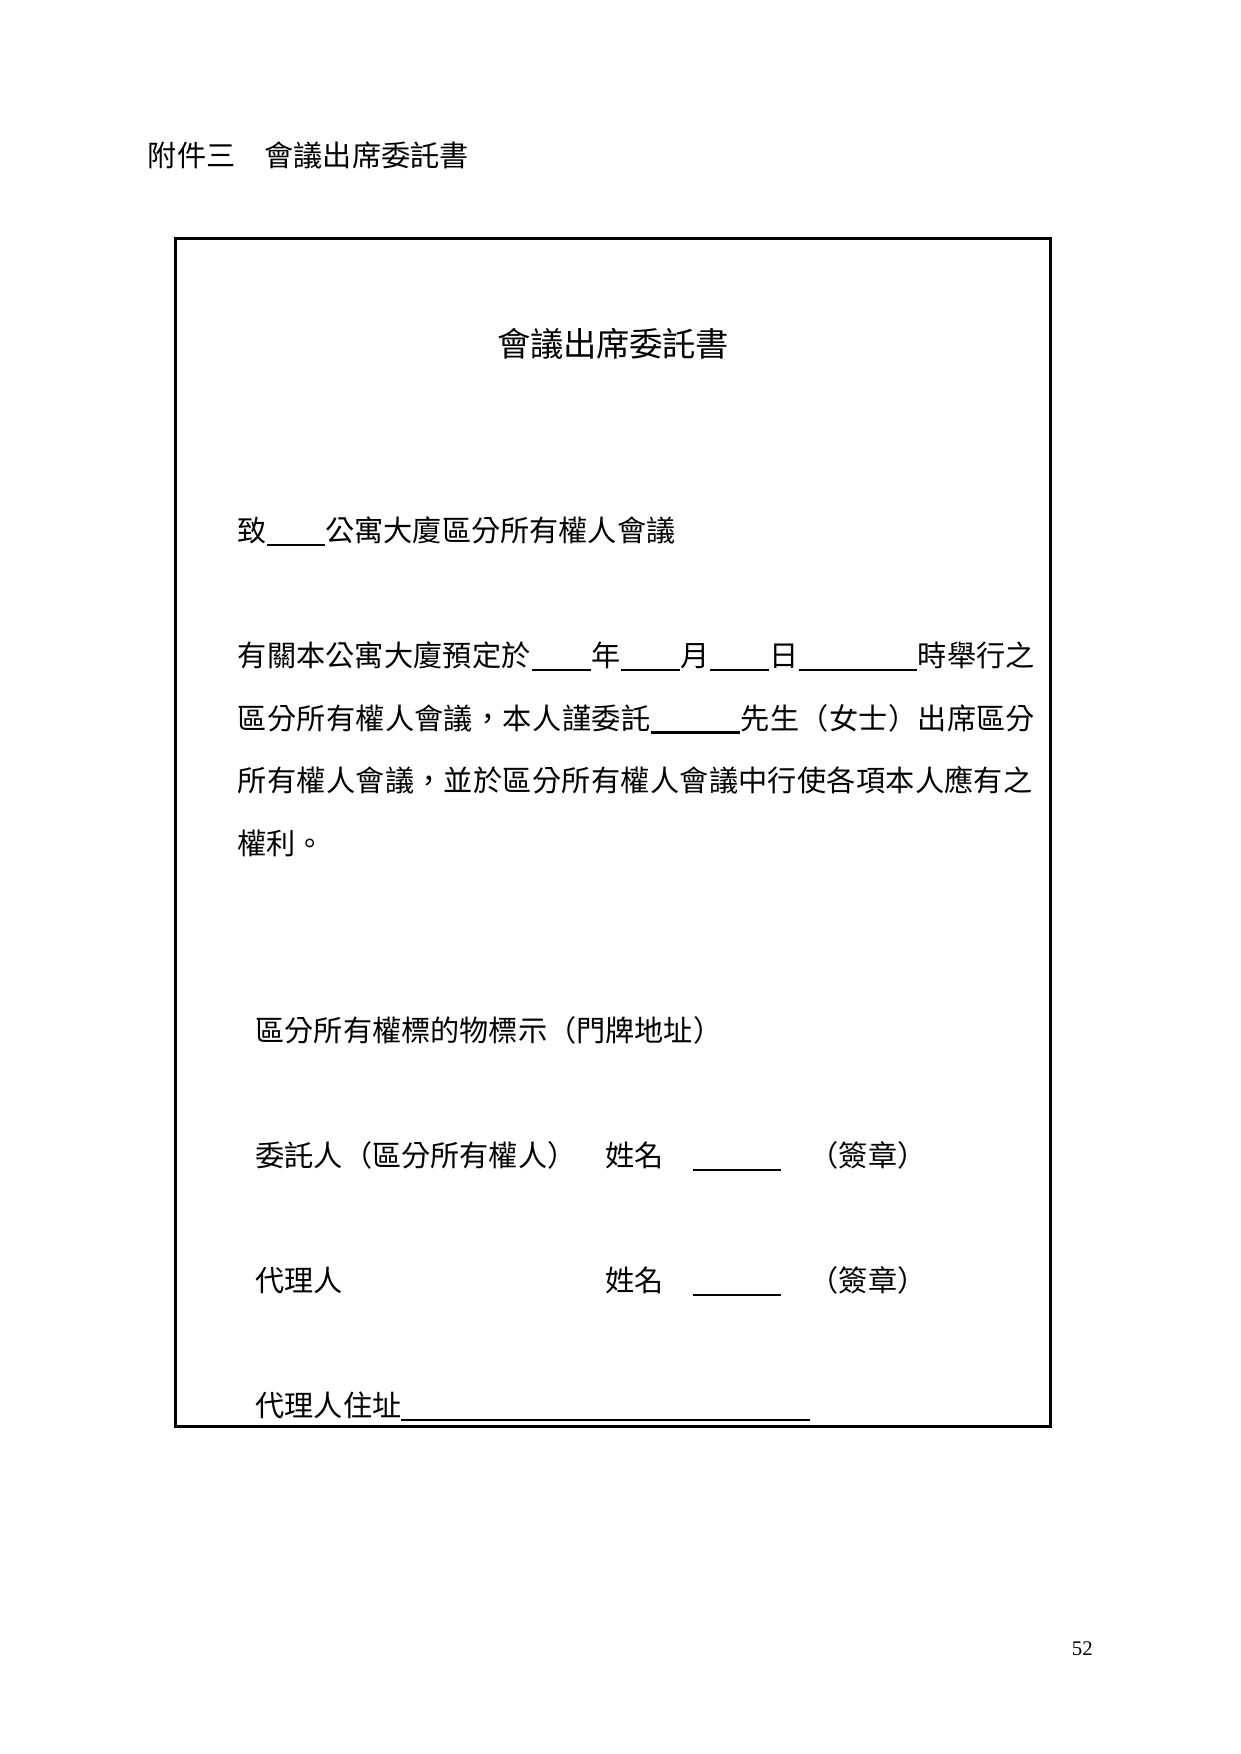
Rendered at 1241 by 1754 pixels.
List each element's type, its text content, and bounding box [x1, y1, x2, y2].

text 附件三 會議出席委託書 [148, 112, 1092, 175]
table_header 會議出席委託書 致 公寓大廈區分所有權人會議 有關本公寓大廈預定於 年 月 日 時舉行之區分所有權人會議，本人謹委託 先生（女士）出席區分所有權人會議，並於區分所有權人會議中行使各項本人應有之權利。 區分所有權標的物標示（門牌地址） 委託人（區分所有權人） 姓名 （簽章） 代理人 姓名 （簽章） 代理人住址 [177, 240, 1049, 1425]
